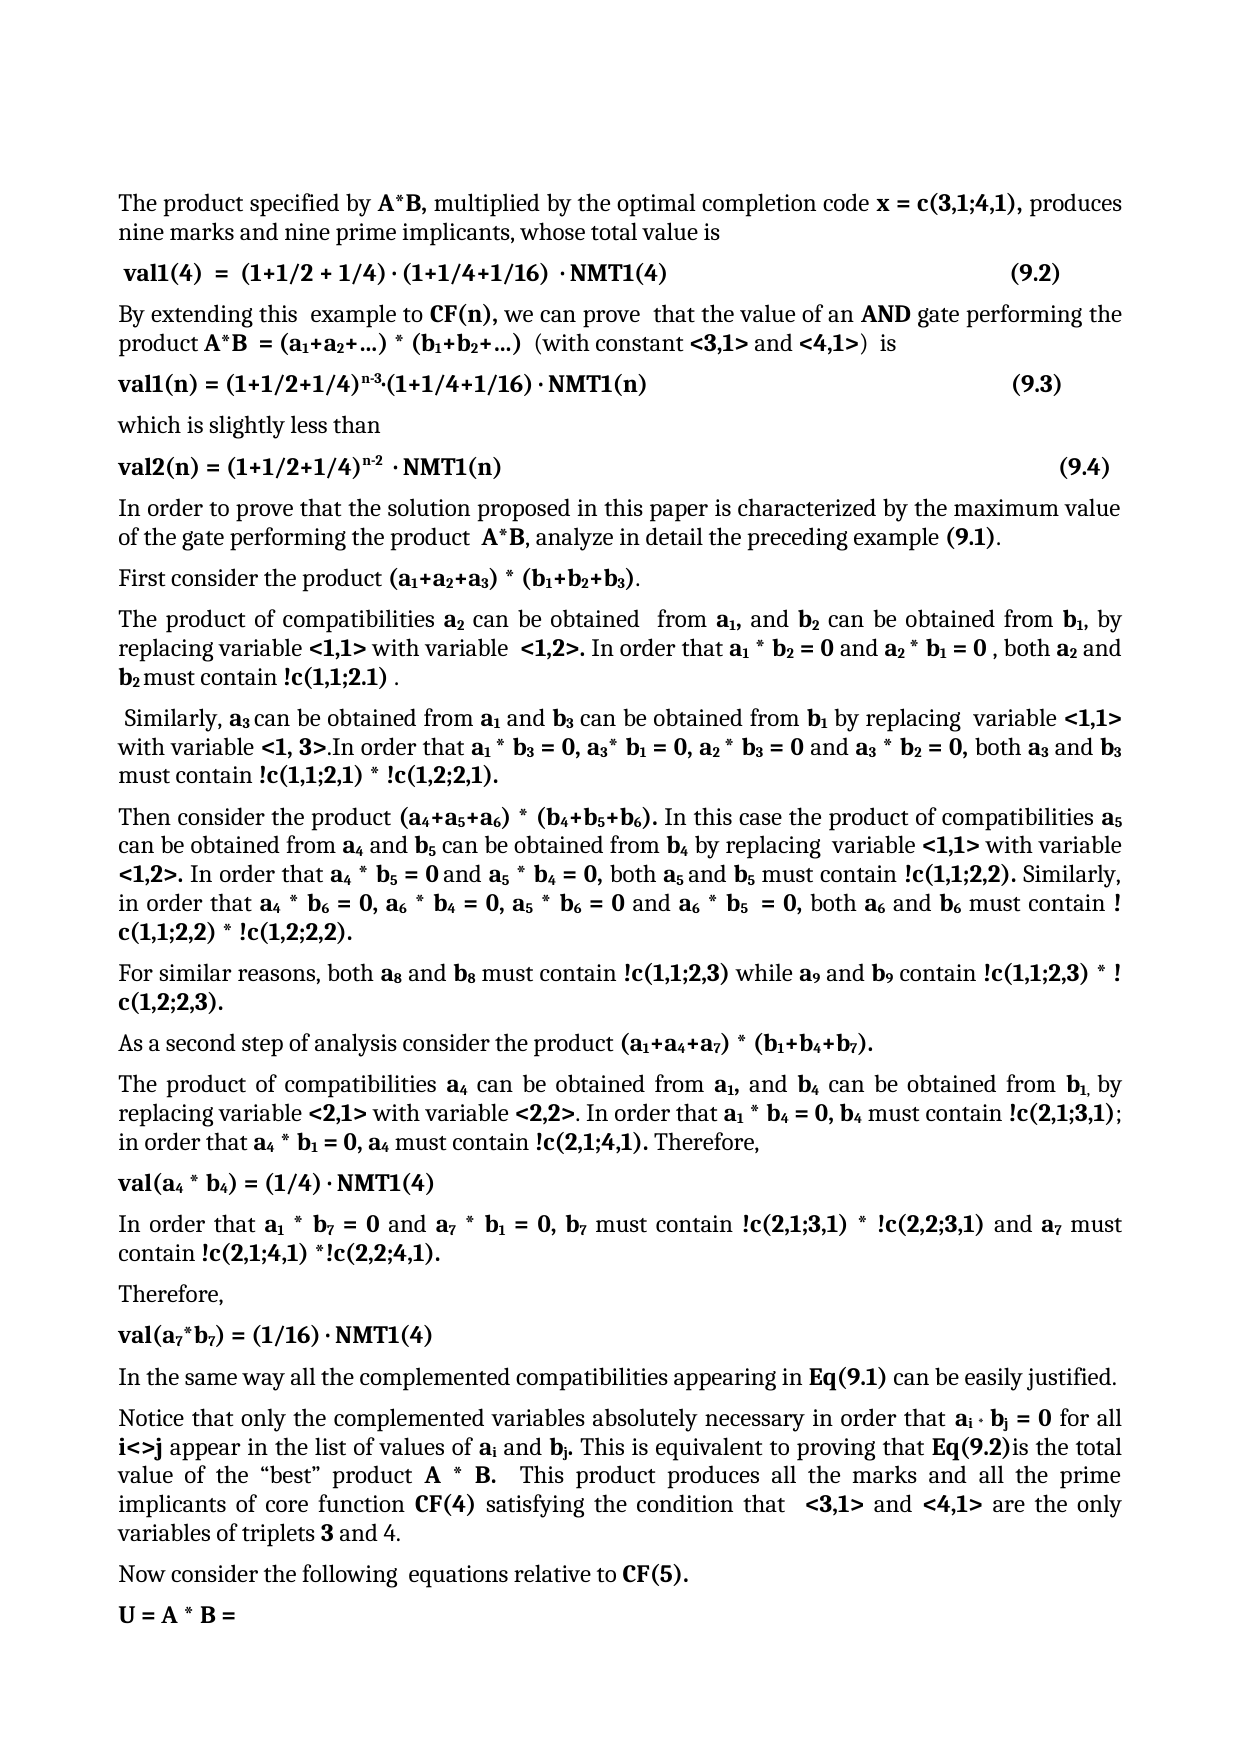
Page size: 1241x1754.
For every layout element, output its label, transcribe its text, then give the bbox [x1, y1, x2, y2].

text In order that a1 * b7 = 0 and a7 * b1 = 0, b7 must contain !c(2,1;3,1) * !c(2,2;3,1) and a7 must contain !c(2,1;4,1) *!c(2,2;4,1). [118, 1210, 1122, 1268]
text The product of compatibilities a2 can be obtained from a1, and b2 can be obtained from b1, by replacing variable <1,1> with variable <1,2>. In order that a1 * b2 = 0 and a2 * b1 = 0 , both a2 and b2 must contain !c(1,1;2.1) . [118, 605, 1122, 691]
text Notice that only the complemented variables absolutely necessary in order that ai * bj = 0 for all i<>j appear in the list of values of ai and bj. This is equivalent to proving that Eq(9.2)is the total value of the “best” product A * B. This product produces all the marks and all the prime implicants of core function CF(4) satisfying the condition that <3,1> and <4,1> are the only variables of triplets 3 and 4. [118, 1404, 1122, 1548]
text In order to prove that the solution proposed in this paper is characterized by the maximum value of the gate performing the product A*B, analyze in detail the preceding example (9.1). [118, 494, 1122, 551]
text Then consider the product (a4+a5+a6) * (b4+b5+b6). In this case the product of compatibilities a5 can be obtained from a4 and b5 can be obtained from b4 by replacing variable <1,1> with variable <1,2>. In order that a4 * b5 = 0 and a5 * b4 = 0, both a5 and b5 must contain !c(1,1;2,2). Similarly, in order that a4 * b6 = 0, a6 * b4 = 0, a5 * b6 = 0 and a6 * b5 = 0, both a6 and b6 must contain !c(1,1;2,2) * !c(1,2;2,2). [118, 803, 1122, 946]
text By extending this example to CF(n), we can prove that the value of an AND gate performing the product A*B = (a1+a2+…) * (b1+b2+…) (with constant <3,1> and <4,1>) is [118, 300, 1122, 358]
text The product of compatibilities a4 can be obtained from a1, and b4 can be obtained from b1, by replacing variable <2,1> with variable <2,2>. In order that a1 * b4 = 0, b4 must contain !c(2,1;3,1); in order that a4 * b1 = 0, a4 must contain !c(2,1;4,1). Therefore, [118, 1070, 1122, 1156]
text val1(4) = (1+1/2 + 1/4) · (1+1/4+1/16) · NMT1(4) (9.2) [118, 259, 1122, 288]
text val(a7*b7) = (1/16) · NMT1(4) [118, 1321, 1122, 1350]
text Now consider the following equations relative to CF(5). [118, 1560, 1122, 1589]
text Therefore, [118, 1280, 1122, 1309]
text val2(n) = (1+1/2+1/4)n-2 · NMT1(n) (9.4) [118, 453, 1122, 481]
text U = A * B = [118, 1601, 1122, 1630]
text In the same way all the complemented compatibilities appearing in Eq(9.1) can be easily justified. [118, 1363, 1122, 1391]
text which is slightly less than [118, 411, 1122, 440]
text val(a4 * b4) = (1/4) · NMT1(4) [118, 1169, 1122, 1198]
text val1(n) = (1+1/2+1/4)n-3·(1+1/4+1/16) · NMT1(n) (9.3) [118, 370, 1122, 399]
text First consider the product (a1+a2+a3) * (b1+b2+b3). [118, 564, 1122, 593]
text For similar reasons, both a8 and b8 must contain !c(1,1;2,3) while a9 and b9 contain !c(1,1;2,3) * !c(1,2;2,3). [118, 959, 1122, 1016]
text The product specified by A*B, multiplied by the optimal completion code x = c(3,1;4,1), produces nine marks and nine prime implicants, whose total value is [118, 189, 1122, 246]
text As a second step of analysis consider the product (a1+a4+a7) * (b1+b4+b7). [118, 1029, 1122, 1058]
text Similarly, a3 can be obtained from a1 and b3 can be obtained from b1 by replacing variable <1,1> with variable <1, 3>.In order that a1 * b3 = 0, a3* b1 = 0, a2 * b3 = 0 and a3 * b2 = 0, both a3 and b3 must contain !c(1,1;2,1) * !c(1,2;2,1). [118, 704, 1122, 790]
